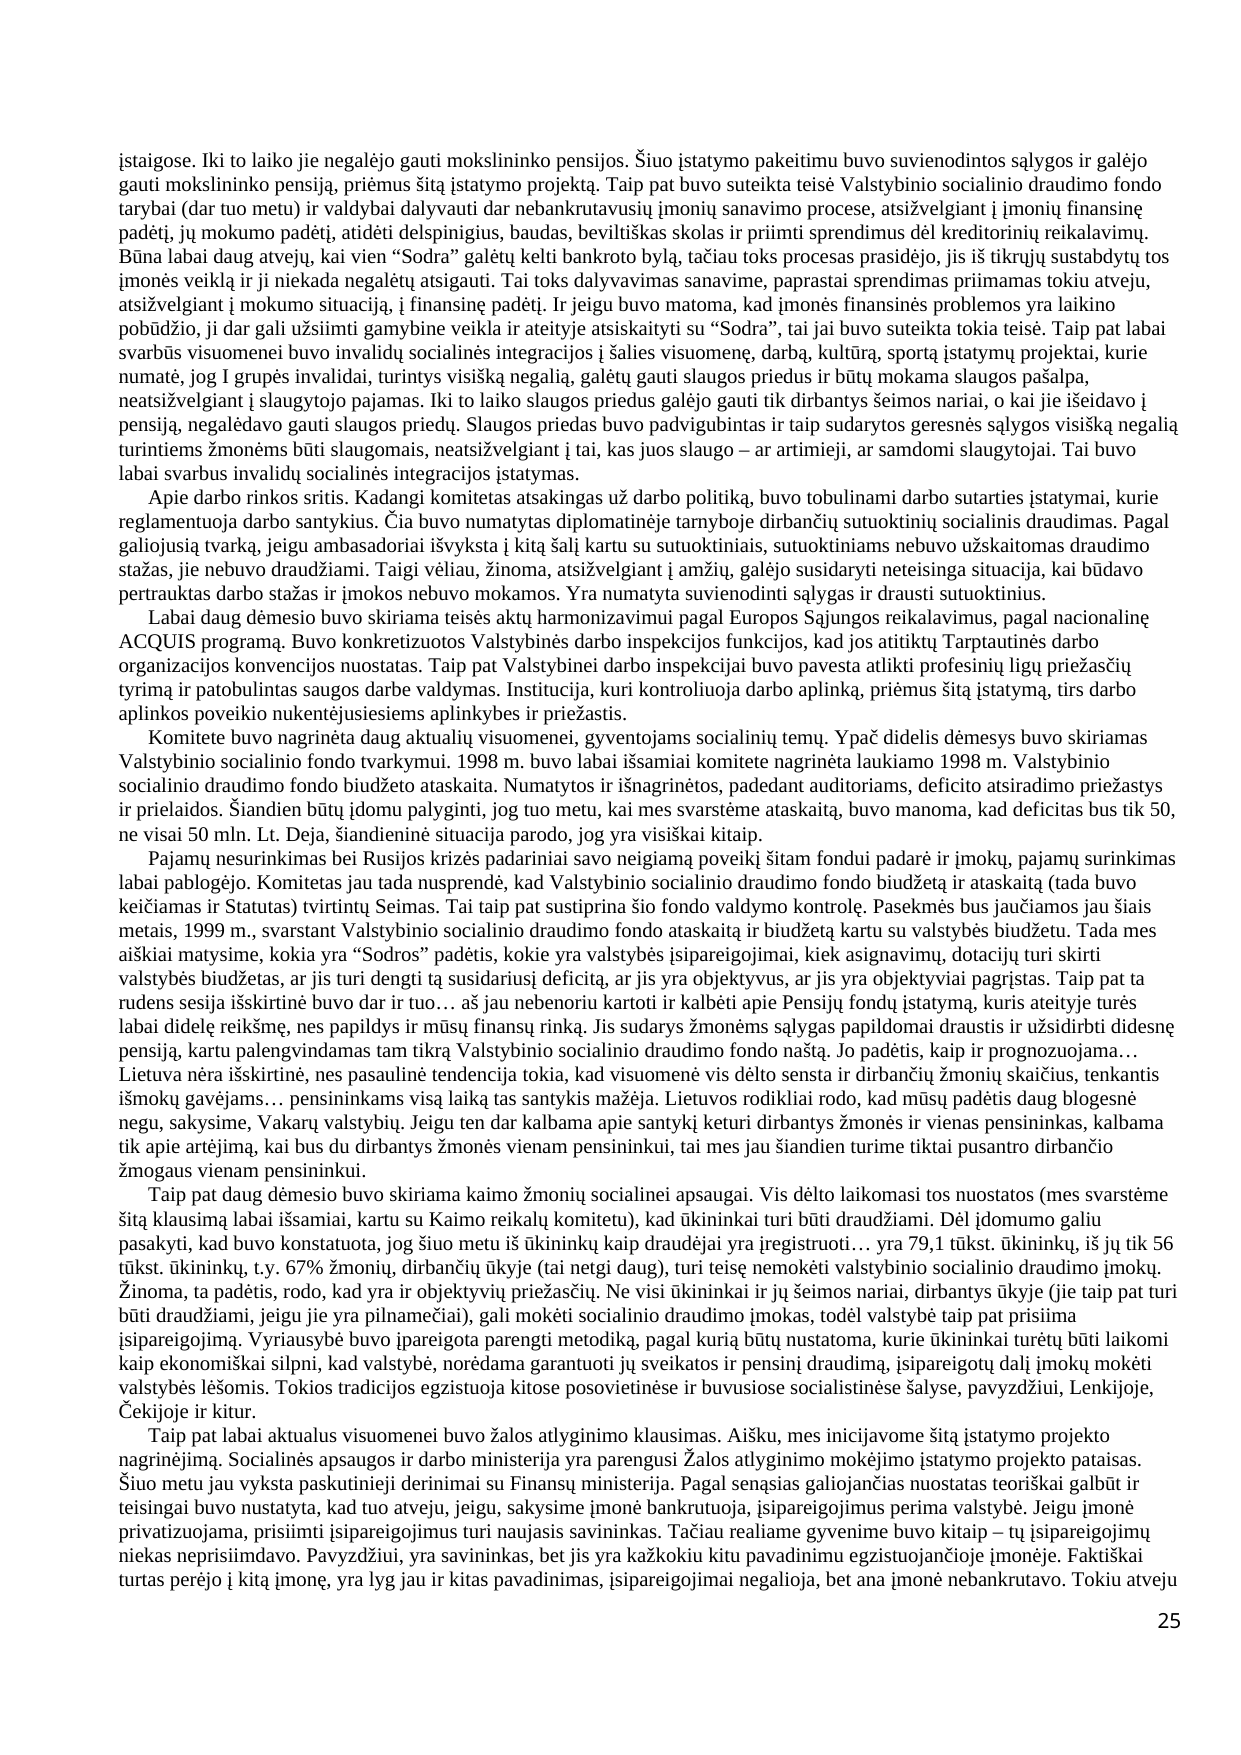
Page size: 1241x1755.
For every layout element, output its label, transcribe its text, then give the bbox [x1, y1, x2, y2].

text Taip pat daug dėmesio buvo skiriama kaimo žmonių socialinei apsaugai. Vis dėlto laikomasi tos nuostatos (mes svarstėme šitą klausimą labai išsamiai, kartu su Kaimo reikalų komitetu), kad ūkininkai turi būti draudžiami. Dėl įdomumo galiu pasakyti, kad buvo konstatuota, jog šiuo metu iš ūkininkų kaip draudėjai yra įregistruoti… yra 79,1 tūkst. ūkininkų, iš jų tik 56 tūkst. ūkininkų, t.y. 67% žmonių, dirbančių ūkyje (tai netgi daug), turi teisę nemokėti valstybinio socialinio draudimo įmokų. Žinoma, ta padėtis, rodo, kad yra ir objektyvių priežasčių. Ne visi ūkininkai ir jų šeimos nariai, dirbantys ūkyje (jie taip pat turi būti draudžiami, jeigu jie yra pilnamečiai), gali mokėti socialinio draudimo įmokas, todėl valstybė taip pat prisiima įsipareigojimą. Vyriausybė buvo įpareigota parengti metodiką, pagal kurią būtų nustatoma, kurie ūkininkai turėtų būti laikomi kaip ekonomiškai silpni, kad valstybė, norėdama garantuoti jų sveikatos ir pensinį draudimą, įsipareigotų dalį įmokų mokėti valstybės lėšomis. Tokios tradicijos egzistuoja kitose posovietinėse ir buvusiose socialistinėse šalyse, pavyzdžiui, Lenkijoje, Čekijoje ir kitur. [118, 1182, 1181, 1423]
text Labai daug dėmesio buvo skiriama teisės aktų harmonizavimui pagal Europos Sąjungos reikalavimus, pagal nacionalinę ACQUIS programą. Buvo konkretizuotos Valstybinės darbo inspekcijos funkcijos, kad jos atitiktų Tarptautinės darbo organizacijos konvencijos nuostatas. Taip pat Valstybinei darbo inspekcijai buvo pavesta atlikti profesinių ligų priežasčių tyrimą ir patobulintas saugos darbe valdymas. Institucija, kuri kontroliuoja darbo aplinką, priėmus šitą įstatymą, tirs darbo aplinkos poveikio nukentėjusiesiems aplinkybes ir priežastis. [118, 605, 1181, 725]
text Apie darbo rinkos sritis. Kadangi komitetas atsakingas už darbo politiką, buvo tobulinami darbo sutarties įstatymai, kurie reglamentuoja darbo santykius. Čia buvo numatytas diplomatinėje tarnyboje dirbančių sutuoktinių socialinis draudimas. Pagal galiojusią tvarką, jeigu ambasadoriai išvyksta į kitą šalį kartu su sutuoktiniais, sutuoktiniams nebuvo užskaitomas draudimo stažas, jie nebuvo draudžiami. Taigi vėliau, žinoma, atsižvelgiant į amžių, galėjo susidaryti neteisinga situacija, kai būdavo pertrauktas darbo stažas ir įmokos nebuvo mokamos. Yra numatyta suvienodinti sąlygas ir drausti sutuoktinius. [118, 484, 1181, 605]
text Taip pat labai aktualus visuomenei buvo žalos atlyginimo klausimas. Aišku, mes inicijavome šitą įstatymo projekto nagrinėjimą. Socialinės apsaugos ir darbo ministerija yra parengusi Žalos atlyginimo mokėjimo įstatymo projekto pataisas. Šiuo metu jau vyksta paskutinieji derinimai su Finansų ministerija. Pagal senąsias galiojančias nuostatas teoriškai galbūt ir teisingai buvo nustatyta, kad tuo atveju, jeigu, sakysime įmonė bankrutuoja, įsipareigojimus perima valstybė. Jeigu įmonė privatizuojama, prisiimti įsipareigojimus turi naujasis savininkas. Tačiau realiame gyvenime buvo kitaip – tų įsipareigojimų niekas neprisiimdavo. Pavyzdžiui, yra savininkas, bet jis yra kažkokiu kitu pavadinimu egzistuojančioje įmonėje. Faktiškai turtas perėjo į kitą įmonę, yra lyg jau ir kitas pavadinimas, įsipareigojimai negalioja, bet ana įmonė nebankrutavo. Tokiu atveju [118, 1423, 1181, 1591]
text Pajamų nesurinkimas bei Rusijos krizės padariniai savo neigiamą poveikį šitam fondui padarė ir įmokų, pajamų surinkimas labai pablogėjo. Komitetas jau tada nusprendė, kad Valstybinio socialinio draudimo fondo biudžetą ir ataskaitą (tada buvo keičiamas ir Statutas) tvirtintų Seimas. Tai taip pat sustiprina šio fondo valdymo kontrolę. Pasekmės bus jaučiamos jau šiais metais, 1999 m., svarstant Valstybinio socialinio draudimo fondo ataskaitą ir biudžetą kartu su valstybės biudžetu. Tada mes aiškiai matysime, kokia yra “Sodros” padėtis, kokie yra valstybės įsipareigojimai, kiek asignavimų, dotacijų turi skirti valstybės biudžetas, ar jis turi dengti tą susidariusį deficitą, ar jis yra objektyvus, ar jis yra objektyviai pagrįstas. Taip pat ta rudens sesija išskirtinė buvo dar ir tuo… aš jau nebenoriu kartoti ir kalbėti apie Pensijų fondų įstatymą, kuris ateityje turės labai didelę reikšmę, nes papildys ir mūsų finansų rinką. Jis sudarys žmonėms sąlygas papildomai draustis ir užsidirbti didesnę pensiją, kartu palengvindamas tam tikrą Valstybinio socialinio draudimo fondo naštą. Jo padėtis, kaip ir prognozuojama… Lietuva nėra išskirtinė, nes pasaulinė tendencija tokia, kad visuomenė vis dėlto sensta ir dirbančių žmonių skaičius, tenkantis išmokų gavėjams… pensininkams visą laiką tas santykis mažėja. Lietuvos rodikliai rodo, kad mūsų padėtis daug blogesnė negu, sakysime, Vakarų valstybių. Jeigu ten dar kalbama apie santykį keturi dirbantys žmonės ir vienas pensininkas, kalbama tik apie artėjimą, kai bus du dirbantys žmonės vienam pensininkui, tai mes jau šiandien turime tiktai pusantro dirbančio žmogaus vienam pensininkui. [118, 846, 1181, 1182]
text įstaigose. Iki to laiko jie negalėjo gauti mokslininko pensijos. Šiuo įstatymo pakeitimu buvo suvienodintos sąlygos ir galėjo gauti mokslininko pensiją, priėmus šitą įstatymo projektą. Taip pat buvo suteikta teisė Valstybinio socialinio draudimo fondo tarybai (dar tuo metu) ir valdybai dalyvauti dar nebankrutavusių įmonių sanavimo procese, atsižvelgiant į įmonių finansinę padėtį, jų mokumo padėtį, atidėti delspinigius, baudas, beviltiškas skolas ir priimti sprendimus dėl kreditorinių reikalavimų. Būna labai daug atvejų, kai vien “Sodra” galėtų kelti bankroto bylą, tačiau toks procesas prasidėjo, jis iš tikrųjų sustabdytų tos įmonės veiklą ir ji niekada negalėtų atsigauti. Tai toks dalyvavimas sanavime, paprastai sprendimas priimamas tokiu atveju, atsižvelgiant į mokumo situaciją, į finansinę padėtį. Ir jeigu buvo matoma, kad įmonės finansinės problemos yra laikino pobūdžio, ji dar gali užsiimti gamybine veikla ir ateityje atsiskaityti su “Sodra”, tai jai buvo suteikta tokia teisė. Taip pat labai svarbūs visuomenei buvo invalidų socialinės integracijos į šalies visuomenę, darbą, kultūrą, sportą įstatymų projektai, kurie numatė, jog I grupės invalidai, turintys visišką negalią, galėtų gauti slaugos priedus ir būtų mokama slaugos pašalpa, neatsižvelgiant į slaugytojo pajamas. Iki to laiko slaugos priedus galėjo gauti tik dirbantys šeimos nariai, o kai jie išeidavo į pensiją, negalėdavo gauti slaugos priedų. Slaugos priedas buvo padvigubintas ir taip sudarytos geresnės sąlygos visišką negalią turintiems žmonėms būti slaugomais, neatsižvelgiant į tai, kas juos slaugo – ar artimieji, ar samdomi slaugytojai. Tai buvo labai svarbus invalidų socialinės integracijos įstatymas. [118, 148, 1181, 484]
text Komitete buvo nagrinėta daug aktualių visuomenei, gyventojams socialinių temų. Ypač didelis dėmesys buvo skiriamas Valstybinio socialinio fondo tvarkymui. 1998 m. buvo labai išsamiai komitete nagrinėta laukiamo 1998 m. Valstybinio socialinio draudimo fondo biudžeto ataskaita. Numatytos ir išnagrinėtos, padedant auditoriams, deficito atsiradimo priežastys ir prielaidos. Šiandien būtų įdomu palyginti, jog tuo metu, kai mes svarstėme ataskaitą, buvo manoma, kad deficitas bus tik 50, ne visai 50 mln. Lt. Deja, šiandieninė situacija parodo, jog yra visiškai kitaip. [118, 725, 1181, 846]
